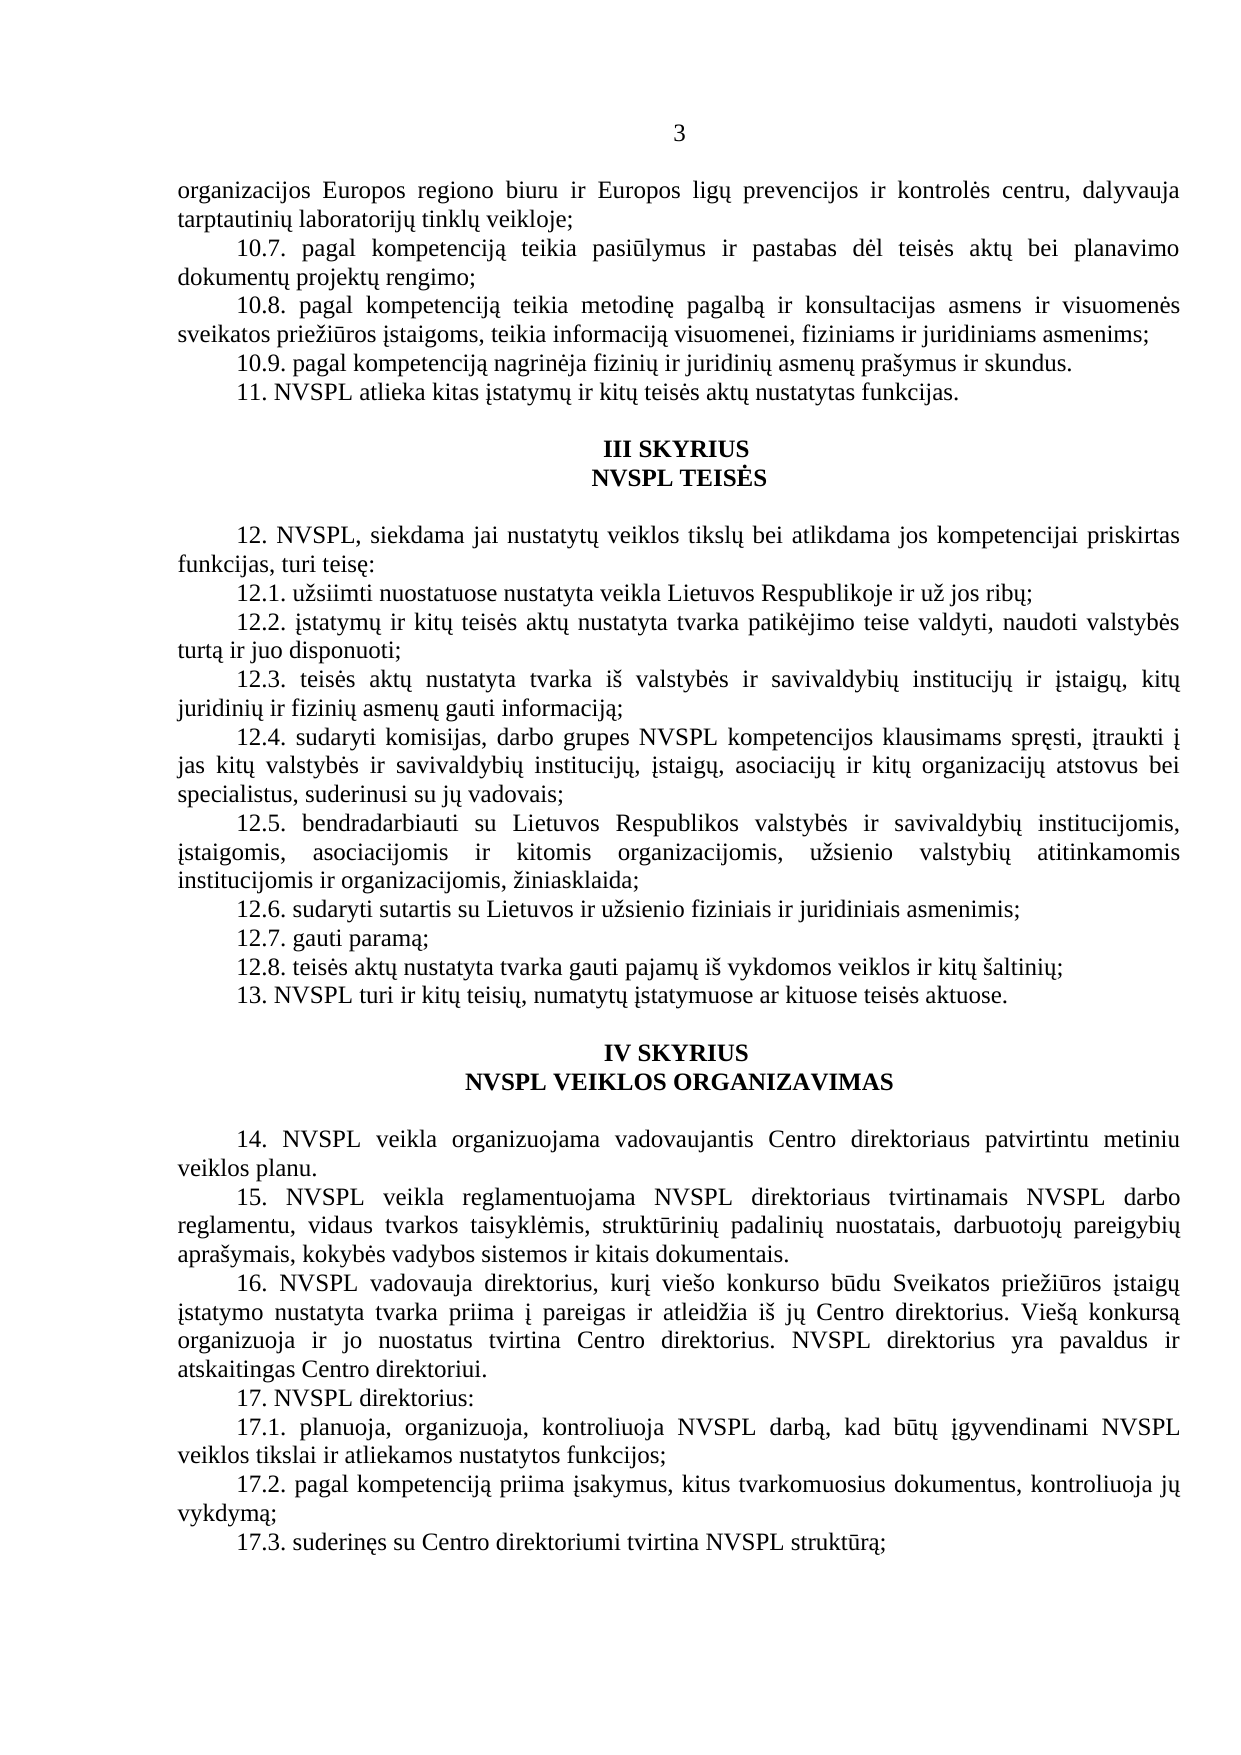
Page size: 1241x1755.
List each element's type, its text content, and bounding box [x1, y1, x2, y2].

text 12.7. gauti paramą; [177, 923, 1181, 952]
text 13. NVSPL turi ir kitų teisių, numatytų įstatymuose ar kituose teisės aktuose. [177, 981, 1181, 1009]
text 12.8. teisės aktų nustatyta tvarka gauti pajamų iš vykdomos veiklos ir kitų šaltinių; [177, 952, 1181, 981]
text 12.6. sudaryti sutartis su Lietuvos ir užsienio fiziniais ir juridiniais asmenimis; [177, 894, 1181, 923]
text 17.1. planuoja, organizuoja, kontroliuoja NVSPL darbą, kad būtų įgyvendinami NVSPL veiklos tikslai ir atliekamos nustatytos funkcijos; [177, 1412, 1181, 1469]
text NVSPL TEISĖS [177, 463, 1181, 492]
text 17.3. suderinęs su Centro direktoriumi tvirtina NVSPL struktūrą; [177, 1527, 1181, 1556]
text 11. NVSPL atlieka kitas įstatymų ir kitų teisės aktų nustatytas funkcijas. [177, 377, 1181, 406]
text 14. NVSPL veikla organizuojama vadovaujantis Centro direktoriaus patvirtintu metiniu veiklos planu. [177, 1124, 1181, 1182]
text 16. NVSPL vadovauja direktorius, kurį viešo konkurso būdu Sveikatos priežiūros įstaigų įstatymo nustatyta tvarka priima į pareigas ir atleidžia iš jų Centro direktorius. Viešą konkursą organizuoja ir jo nuostatus tvirtina Centro direktorius. NVSPL direktorius yra pavaldus ir atskaitingas Centro direktoriui. [177, 1268, 1181, 1383]
text 15. NVSPL veikla reglamentuojama NVSPL direktoriaus tvirtinamais NVSPL darbo reglamentu, vidaus tvarkos taisyklėmis, struktūrinių padalinių nuostatais, darbuotojų pareigybių aprašymais, kokybės vadybos sistemos ir kitais dokumentais. [177, 1182, 1181, 1268]
text 17.2. pagal kompetenciją priima įsakymus, kitus tvarkomuosius dokumentus, kontroliuoja jų vykdymą; [177, 1469, 1181, 1527]
text 12.5. bendradarbiauti su Lietuvos Respublikos valstybės ir savivaldybių institucijomis, įstaigomis, asociacijomis ir kitomis organizacijomis, užsienio valstybių atitinkamomis institucijomis ir organizacijomis, žiniasklaida; [177, 808, 1181, 894]
text IV SKYRIUS [177, 1038, 1181, 1067]
text 10.7. pagal kompetenciją teikia pasiūlymus ir pastabas dėl teisės aktų bei planavimo dokumentų projektų rengimo; [177, 233, 1181, 291]
text III SKYRIUS [177, 434, 1181, 463]
text 17. NVSPL direktorius: [177, 1383, 1181, 1412]
text 12.1. užsiimti nuostatuose nustatyta veikla Lietuvos Respublikoje ir už jos ribų; [177, 578, 1181, 607]
text 12.3. teisės aktų nustatyta tvarka iš valstybės ir savivaldybių institucijų ir įstaigų, kitų juridinių ir fizinių asmenų gauti informaciją; [177, 664, 1181, 722]
text 10.9. pagal kompetenciją nagrinėja fizinių ir juridinių asmenų prašymus ir skundus. [177, 348, 1181, 377]
text 12.2. įstatymų ir kitų teisės aktų nustatyta tvarka patikėjimo teise valdyti, naudoti valstybės turtą ir juo disponuoti; [177, 607, 1181, 664]
text 10.8. pagal kompetenciją teikia metodinę pagalbą ir konsultacijas asmens ir visuomenės sveikatos priežiūros įstaigoms, teikia informaciją visuomenei, fiziniams ir juridiniams asmenims; [177, 291, 1181, 348]
text 12.4. sudaryti komisijas, darbo grupes NVSPL kompetencijos klausimams spręsti, įtraukti į jas kitų valstybės ir savivaldybių institucijų, įstaigų, asociacijų ir kitų organizacijų atstovus bei specialistus, suderinusi su jų vadovais; [177, 722, 1181, 808]
text NVSPL VEIKLOS ORGANIZAVIMAS [177, 1067, 1181, 1096]
text 12. NVSPL, siekdama jai nustatytų veiklos tikslų bei atlikdama jos kompetencijai priskirtas funkcijas, turi teisę: [177, 521, 1181, 578]
text organizacijos Europos regiono biuru ir Europos ligų prevencijos ir kontrolės centru, dalyvauja tarptautinių laboratorijų tinklų veikloje; [177, 176, 1181, 233]
